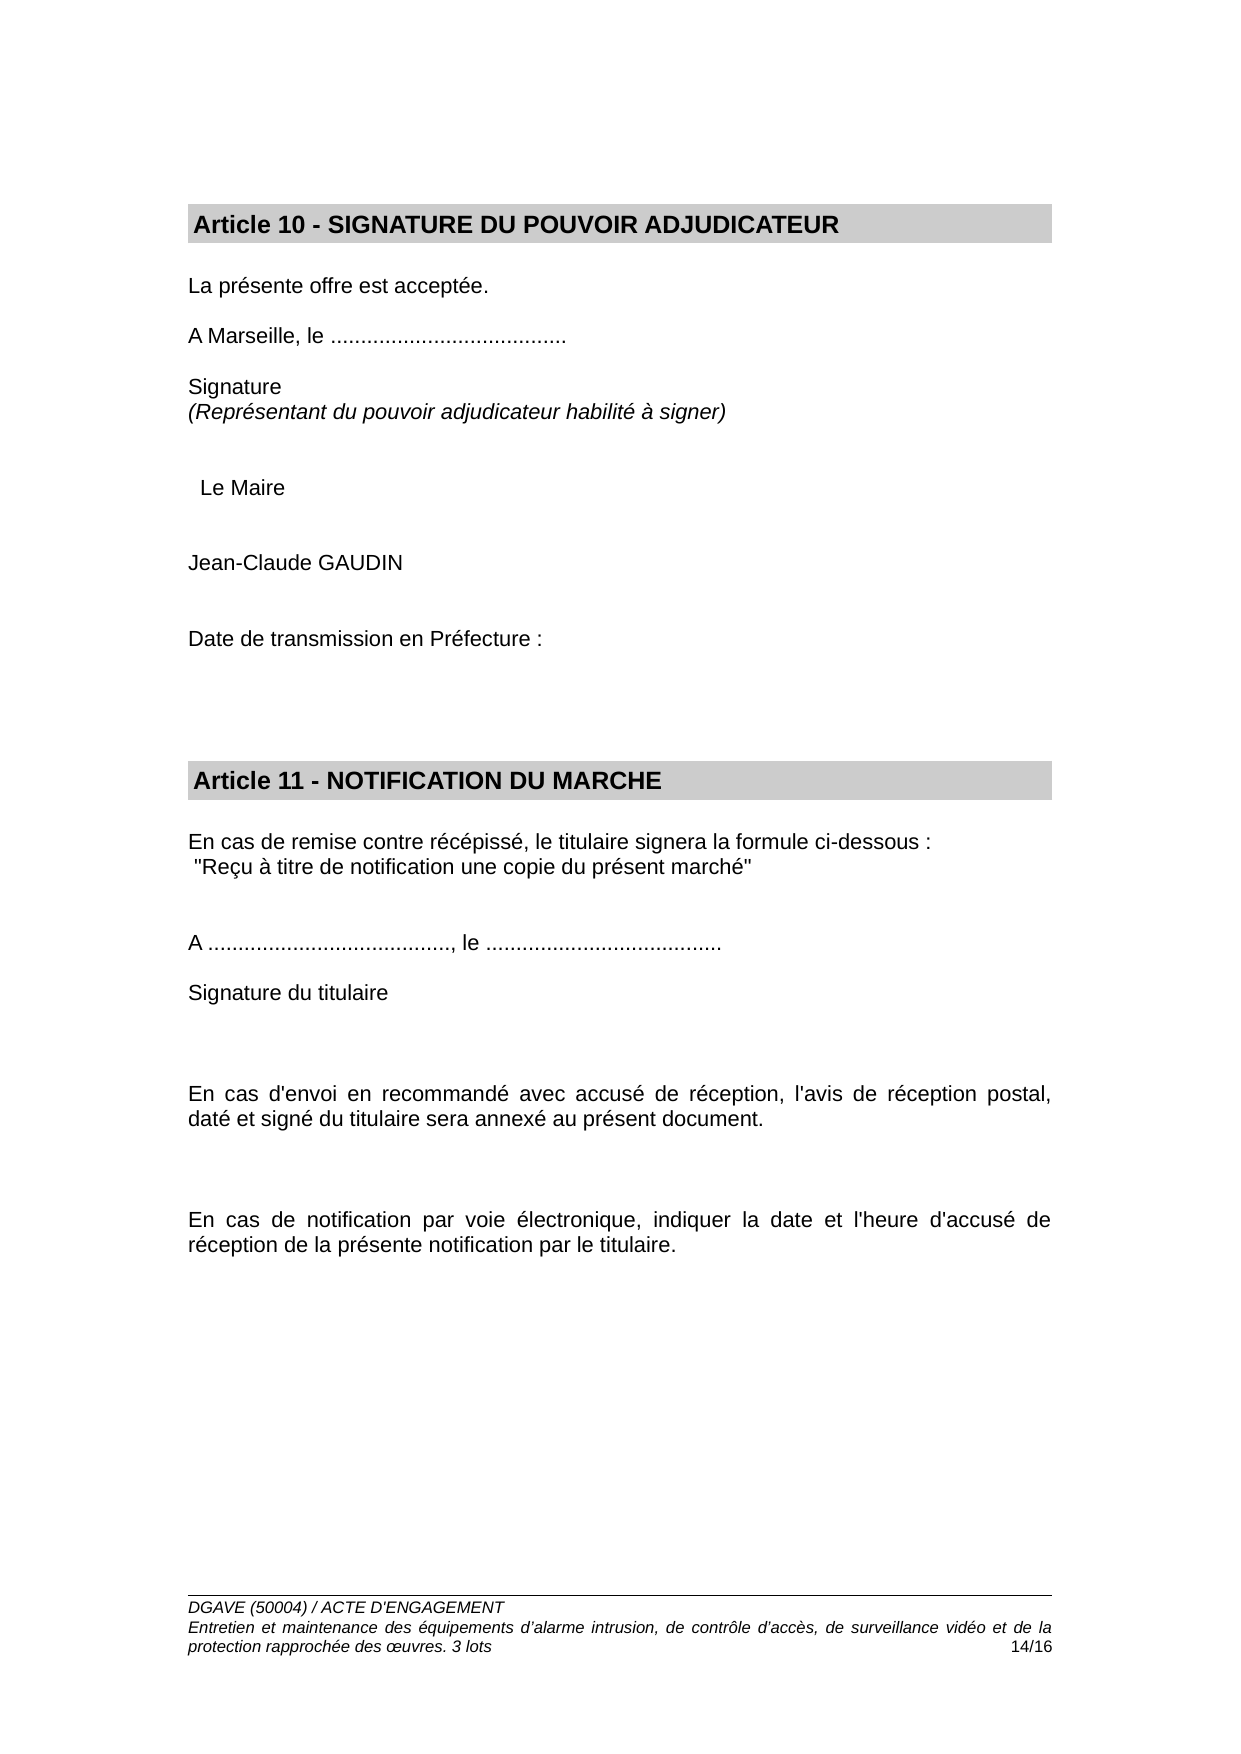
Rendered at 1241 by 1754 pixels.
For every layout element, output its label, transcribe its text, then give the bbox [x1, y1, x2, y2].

text A ........................................, le ....................................... [188, 930, 1052, 955]
text Jean-Claude GAUDIN [188, 550, 1052, 576]
text (Représentant du pouvoir adjudicateur habilité à signer) [188, 399, 1052, 424]
text En cas de remise contre récépissé, le titulaire signera la formule ci-dessous : [188, 829, 1052, 854]
text En cas de notification par voie électronique, indiquer la date et l'heure d'accusé de réception de la présente notification par le titulaire. [188, 1207, 1052, 1258]
text Date de transmission en Préfecture : [188, 626, 1052, 651]
text Le Maire [188, 475, 1052, 500]
text "Reçu à titre de notification une copie du présent marché" [188, 854, 1052, 879]
subtitle NOTIFICATION DU MARCHE [190, 763, 1050, 797]
text Signature [188, 374, 1052, 399]
text La présente offre est acceptée. [188, 273, 1052, 298]
text En cas d'envoi en recommandé avec accusé de réception, l'avis de réception postal, daté et signé du titulaire sera annexé au présent document. [188, 1081, 1052, 1132]
subtitle SIGNATURE DU POUVOIR ADJUDICATEUR [190, 207, 1050, 241]
text Signature du titulaire [188, 980, 1052, 1006]
text A Marseille, le ....................................... [188, 323, 1052, 349]
